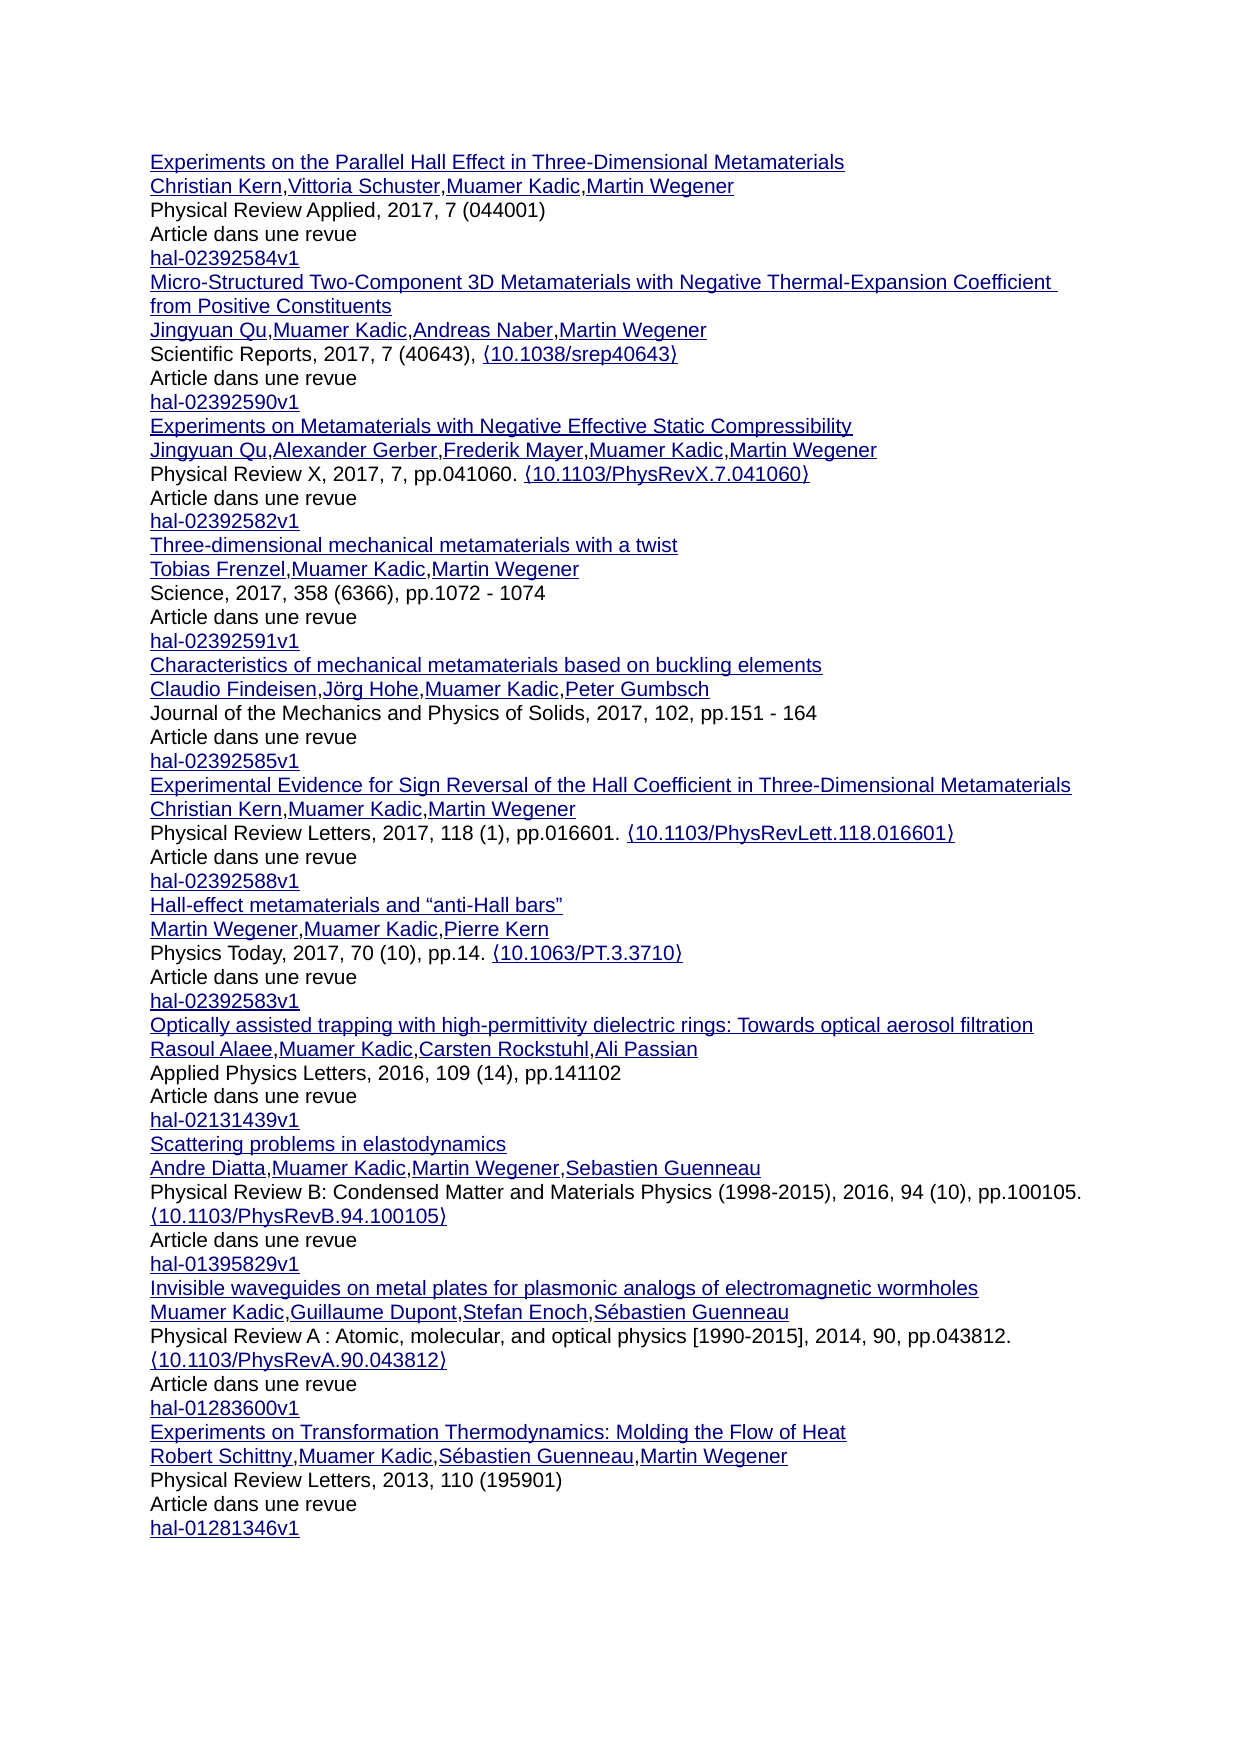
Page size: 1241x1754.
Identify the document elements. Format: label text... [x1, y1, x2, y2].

table_cell Invisible waveguides on metal plates for plasmonic analogs of electromagnetic wormholes Muamer Kadic,Guillaume Dupont,Stefan Enoch,Sébastien Guenneau Physical Review A : Atomic, molecular, and optical physics [1990-2015], 2014, 90, pp.043812. ⟨10.1103/PhysRevA.90.043812⟩ Article dans une revue hal-01283600v1 [150, 1276, 1090, 1420]
table_cell Experiments on the Parallel Hall Effect in Three-Dimensional Metamaterials Christian Kern,Vittoria Schuster,Muamer Kadic,Martin Wegener Physical Review Applied, 2017, 7 (044001) Article dans une revue hal-02392584v1 [150, 150, 1090, 270]
table_cell Experimental Evidence for Sign Reversal of the Hall Coefficient in Three-Dimensional Metamaterials Christian Kern,Muamer Kadic,Martin Wegener Physical Review Letters, 2017, 118 (1), pp.016601. ⟨10.1103/PhysRevLett.118.016601⟩ Article dans une revue hal-02392588v1 [150, 773, 1090, 893]
table_cell Characteristics of mechanical metamaterials based on buckling elements Claudio Findeisen,Jörg Hohe,Muamer Kadic,Peter Gumbsch Journal of the Mechanics and Physics of Solids, 2017, 102, pp.151 - 164 Article dans une revue hal-02392585v1 [150, 653, 1090, 773]
table_cell Hall-effect metamaterials and “anti-Hall bars” Martin Wegener,Muamer Kadic,Pierre Kern Physics Today, 2017, 70 (10), pp.14. ⟨10.1063/PT.3.3710⟩ Article dans une revue hal-02392583v1 [150, 893, 1090, 1012]
table_cell Three-dimensional mechanical metamaterials with a twist Tobias Frenzel,Muamer Kadic,Martin Wegener Science, 2017, 358 (6366), pp.1072 - 1074 Article dans une revue hal-02392591v1 [150, 533, 1090, 653]
table_cell Micro-Structured Two-Component 3D Metamaterials with Negative Thermal-Expansion Coefficient from Positive Constituents Jingyuan Qu,Muamer Kadic,Andreas Naber,Martin Wegener Scientific Reports, 2017, 7 (40643), ⟨10.1038/srep40643⟩ Article dans une revue hal-02392590v1 [150, 270, 1090, 413]
table_cell Scattering problems in elastodynamics Andre Diatta,Muamer Kadic,Martin Wegener,Sebastien Guenneau Physical Review B: Condensed Matter and Materials Physics (1998-2015), 2016, 94 (10), pp.100105. ⟨10.1103/PhysRevB.94.100105⟩ Article dans une revue hal-01395829v1 [150, 1132, 1090, 1276]
table_cell Experiments on Transformation Thermodynamics: Molding the Flow of Heat Robert Schittny,Muamer Kadic,Sébastien Guenneau,Martin Wegener Physical Review Letters, 2013, 110 (195901) Article dans une revue hal-01281346v1 [150, 1420, 1090, 1539]
table_cell Optically assisted trapping with high-permittivity dielectric rings: Towards optical aerosol filtration Rasoul Alaee,Muamer Kadic,Carsten Rockstuhl,Ali Passian Applied Physics Letters, 2016, 109 (14), pp.141102 Article dans une revue hal-02131439v1 [150, 1013, 1090, 1132]
table_cell Experiments on Metamaterials with Negative Effective Static Compressibility Jingyuan Qu,Alexander Gerber,Frederik Mayer,Muamer Kadic,Martin Wegener Physical Review X, 2017, 7, pp.041060. ⟨10.1103/PhysRevX.7.041060⟩ Article dans une revue hal-02392582v1 [150, 414, 1090, 533]
